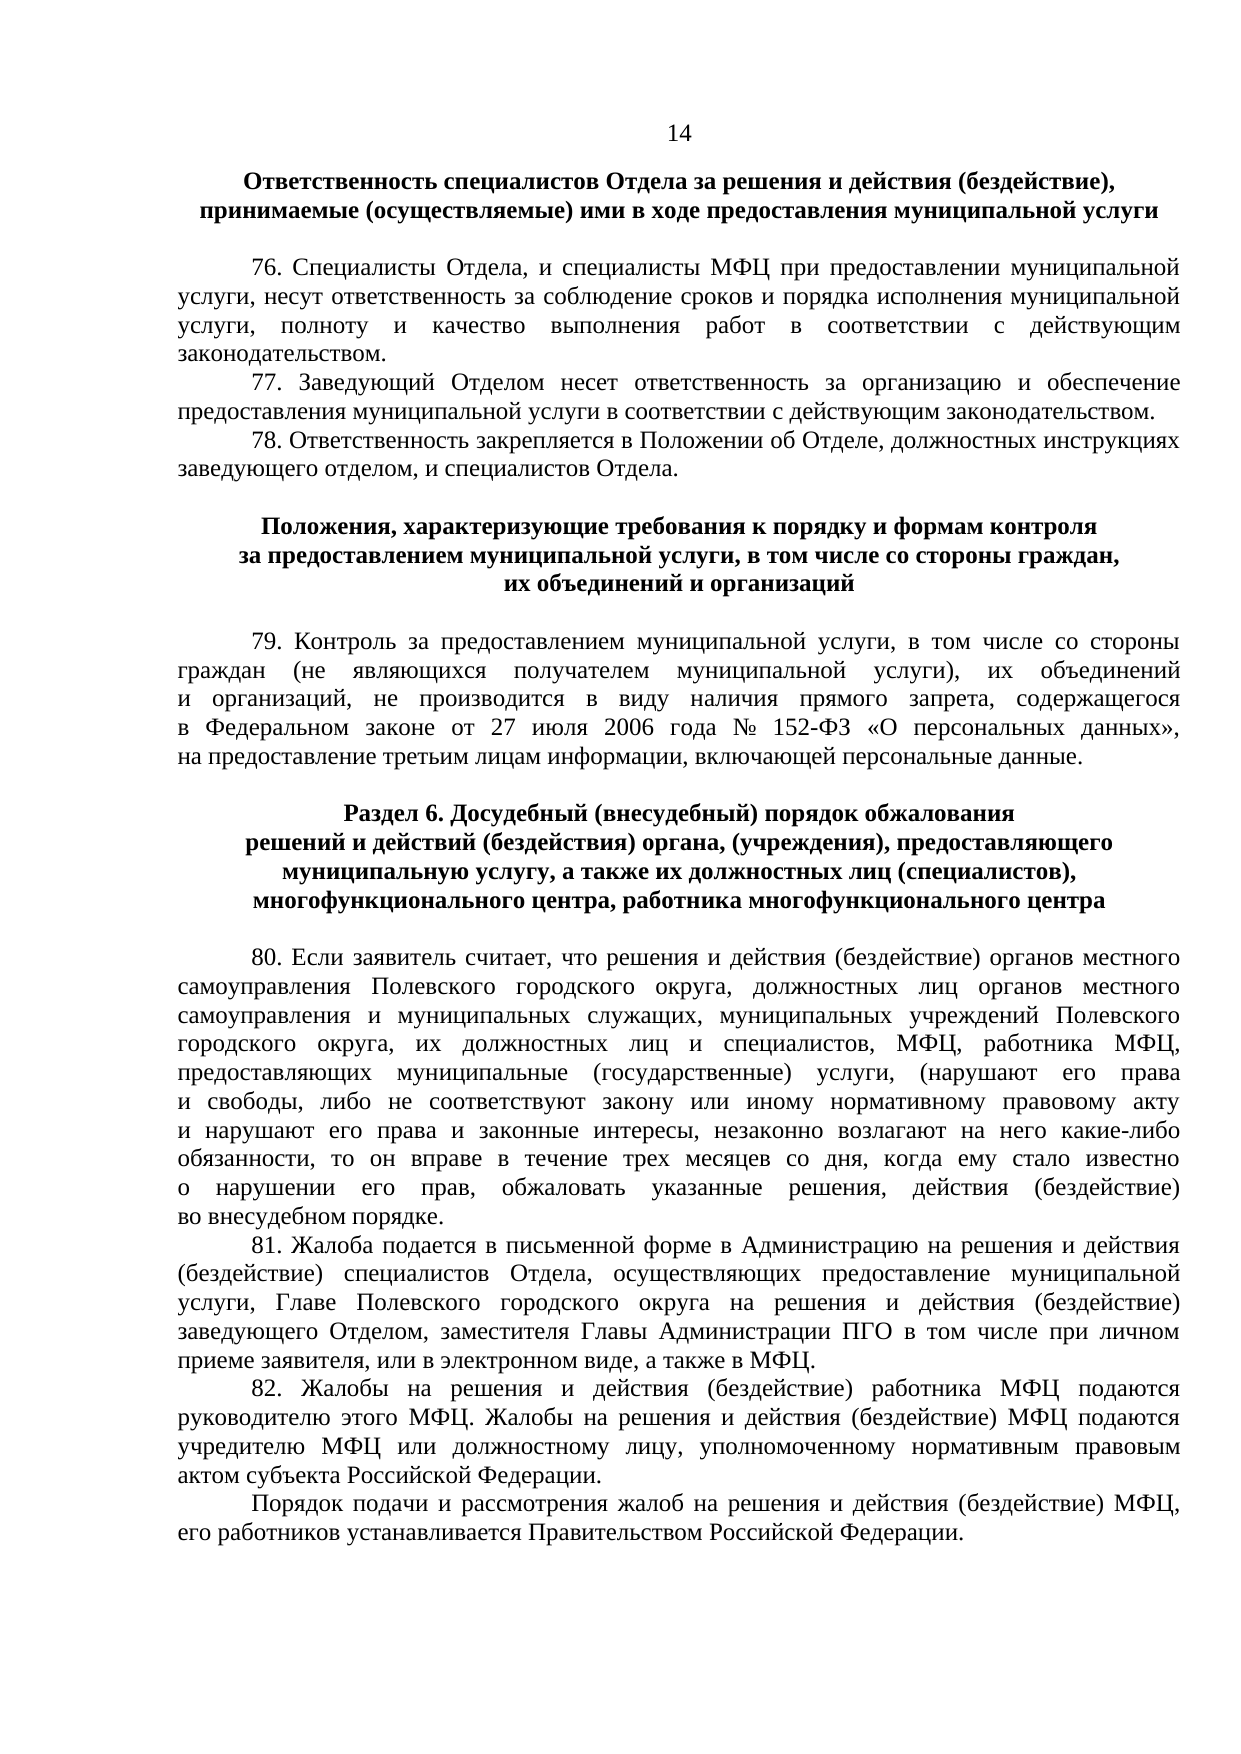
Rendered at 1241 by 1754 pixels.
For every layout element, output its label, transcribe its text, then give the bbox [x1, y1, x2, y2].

subtitle решений и действий (бездействия) органа, (учреждения), предоставляющего муниципальную услугу, а также их должностных лиц (специалистов), многофункционального центра, работника многофункционального центра [177, 827, 1181, 913]
subtitle за предоставлением муниципальной услуги, в том числе со стороны граждан, [177, 540, 1181, 568]
text 76. Специалисты Отдела, и специалисты МФЦ при предоставлении муниципальной услуги, несут ответственность за соблюдение сроков и порядка исполнения муниципальной услуги, полноту и качество выполнения работ в соответствии с действующим законодательством. [177, 252, 1181, 367]
subtitle их объединений и организаций [177, 568, 1181, 597]
text 78. Ответственность закрепляется в Положении об Отделе, должностных инструкциях заведующего отделом, и специалистов Отдела. [177, 425, 1181, 482]
text 79. Контроль за предоставлением муниципальной услуги, в том числе со стороны граждан (не являющихся получателем муниципальной услуги), их объединений и организаций, не производится в виду наличия прямого запрета, содержащегося в Федеральном законе от 27 июля 2006 года № 152-ФЗ «О персональных данных», на предоставление третьим лицам информации, включающей персональные данные. [177, 626, 1181, 770]
text 77. Заведующий Отделом несет ответственность за организацию и обеспечение предоставления муниципальной услуги в соответствии с действующим законодательством. [177, 367, 1181, 425]
text Порядок подачи и рассмотрения жалоб на решения и действия (бездействие) МФЦ, его работников устанавливается Правительством Российской Федерации. [177, 1488, 1181, 1546]
subtitle Ответственность специалистов Отдела за решения и действия (бездействие), принимаемые (осуществляемые) ими в ходе предоставления муниципальной услуги [177, 166, 1181, 223]
text 81. Жалоба подается в письменной форме в Администрацию на решения и действия (бездействие) специалистов Отдела, осуществляющих предоставление муниципальной услуги, Главе Полевского городского округа на решения и действия (бездействие) заведующего Отделом, заместителя Главы Администрации ПГО в том числе при личном приеме заявителя, или в электронном виде, а также в МФЦ. [177, 1230, 1181, 1373]
subtitle Положения, характеризующие требования к порядку и формам контроля [177, 511, 1181, 540]
text 82. Жалобы на решения и действия (бездействие) работника МФЦ подаются руководителю этого МФЦ. Жалобы на решения и действия (бездействие) МФЦ подаются учредителю МФЦ или должностному лицу, уполномоченному нормативным правовым актом субъекта Российской Федерации. [177, 1373, 1181, 1488]
subtitle Раздел 6. Досудебный (внесудебный) порядок обжалования [177, 798, 1181, 827]
text 80. Если заявитель считает, что решения и действия (бездействие) органов местного самоуправления Полевского городского округа, должностных лиц органов местного самоуправления и муниципальных служащих, муниципальных учреждений Полевского городского округа, их должностных лиц и специалистов, МФЦ, работника МФЦ, предоставляющих муниципальные (государственные) услуги, (нарушают его права и свободы, либо не соответствуют закону или иному нормативному правовому акту и нарушают его права и законные интересы, незаконно возлагают на него какие-либо обязанности, то он вправе в течение трех месяцев со дня, когда ему стало известно о нарушении его прав, обжаловать указанные решения, действия (бездействие) во внесудебном порядке. [177, 942, 1181, 1230]
